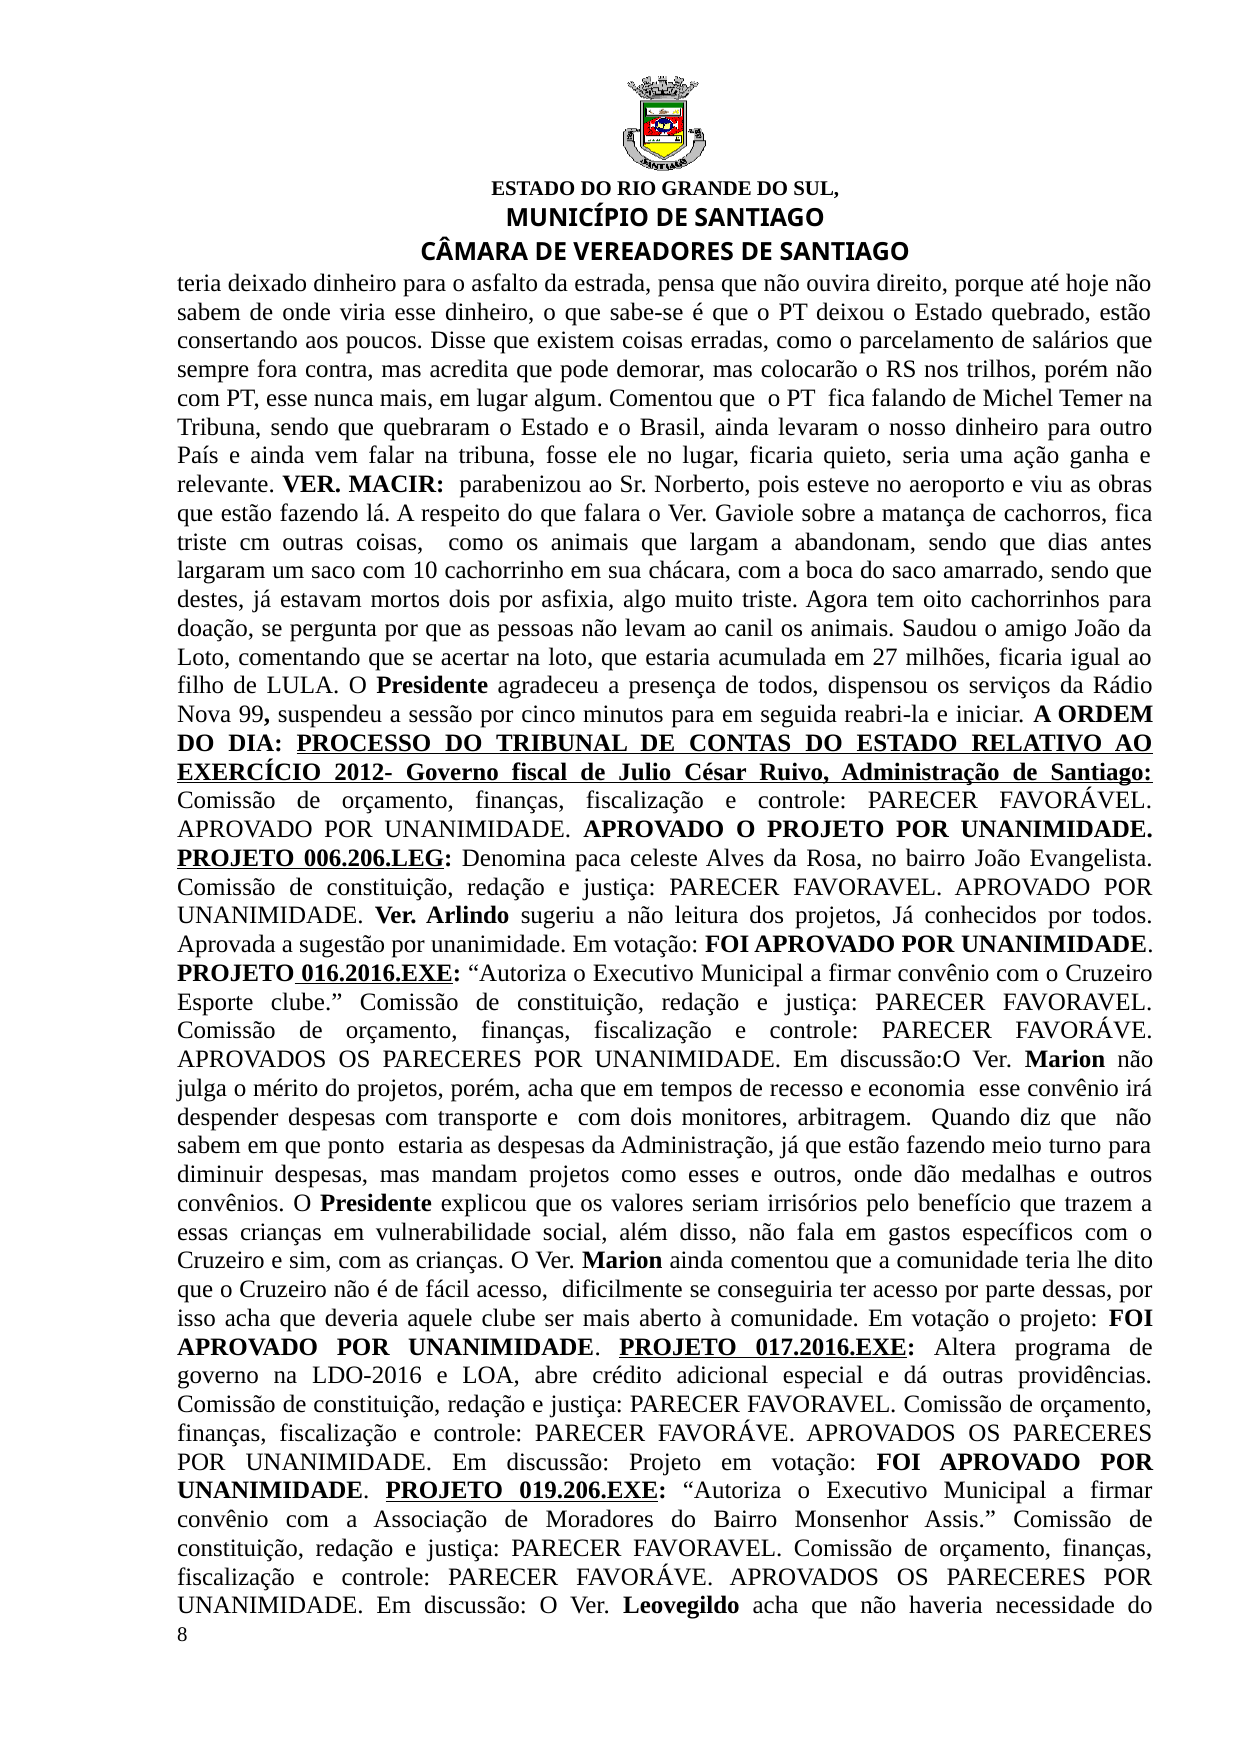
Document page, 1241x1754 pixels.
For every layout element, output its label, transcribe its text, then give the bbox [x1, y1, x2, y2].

list teria deixado dinheiro para o asfalto da estrada, pensa que não ouvira direito, porque até hoje não sabem de onde viria esse dinheiro, o que sabe-se é que o PT deixou o Estado quebrado, estão consertando aos poucos. Disse que existem coisas erradas, como o parcelamento de salários que sempre fora contra, mas acredita que pode demorar, mas colocarão o RS nos trilhos, porém não com PT, esse nunca mais, em lugar algum. Comentou que o PT fica falando de Michel Temer na Tribuna, sendo que quebraram o Estado e o Brasil, ainda levaram o nosso dinheiro para outro País e ainda vem falar na tribuna, fosse ele no lugar, ficaria quieto, seria uma ação ganha e relevante. VER. MACIR: parabenizou ao Sr. Norberto, pois esteve no aeroporto e viu as obras que estão fazendo lá. A respeito do que falara o Ver. Gaviole sobre a matança de cachorros, fica triste cm outras coisas, como os animais que largam a abandonam, sendo que dias antes largaram um saco com 10 cachorrinho em sua chácara, com a boca do saco amarrado, sendo que destes, já estavam mortos dois por asfixia, algo muito triste. Agora tem oito cachorrinhos para doação, se pergunta por que as pessoas não levam ao canil os animais. Saudou o amigo João da Loto, comentando que se acertar na loto, que estaria acumulada em 27 milhões, ficaria igual ao filho de LULA. O Presidente agradeceu a presença de todos, dispensou os serviços da Rádio Nova 99, suspendeu a sessão por cinco minutos para em seguida reabri-la e iniciar. A ORDEM DO DIA: PROCESSO DO TRIBUNAL DE CONTAS DO ESTADO RELATIVO AO EXERCÍCIO 2012- Governo fiscal de Julio César Ruivo, Administração de Santiago: Comissão de orçamento, finanças, fiscalização e controle: PARECER FAVORÁVEL. APROVADO POR UNANIMIDADE. APROVADO O PROJETO POR UNANIMIDADE. PROJETO 006.206.LEG: Denomina paca celeste Alves da Rosa, no bairro João Evangelista. Comissão de constituição, redação e justiça: PARECER FAVORAVEL. APROVADO POR UNANIMIDADE. Ver. Arlindo sugeriu a não leitura dos projetos, Já conhecidos por todos. Aprovada a sugestão por unanimidade. Em votação: FOI APROVADO POR UNANIMIDADE. PROJETO 016.2016.EXE: “Autoriza o Executivo Municipal a firmar convênio com o Cruzeiro Esporte clube.” Comissão de constituição, redação e justiça: PARECER FAVORAVEL. Comissão de orçamento, finanças, fiscalização e controle: PARECER FAVORÁVE. APROVADOS OS PARECERES POR UNANIMIDADE. Em discussão:O Ver. Marion não julga o mérito do projetos, porém, acha que em tempos de recesso e economia esse convênio irá despender despesas com transporte e com dois monitores, arbitragem. Quando diz que não sabem em que ponto estaria as despesas da Administração, já que estão fazendo meio turno para diminuir despesas, mas mandam projetos como esses e outros, onde dão medalhas e outros convênios. O Presidente explicou que os valores seriam irrisórios pelo benefício que trazem a essas crianças em vulnerabilidade social, além disso, não fala em gastos específicos com o Cruzeiro e sim, com as crianças. O Ver. Marion ainda comentou que a comunidade teria lhe dito que o Cruzeiro não é de fácil acesso, dificilmente se conseguiria ter acesso por parte dessas, por isso acha que deveria aquele clube ser mais aberto à comunidade. Em votação o projeto: FOI APROVADO POR UNANIMIDADE. PROJETO 017.2016.EXE: Altera programa de governo na LDO-2016 e LOA, abre crédito adicional especial e dá outras providências. Comissão de constituição, redação e justiça: PARECER FAVORAVEL. Comissão de orçamento, finanças, fiscalização e controle: PARECER FAVORÁVE. APROVADOS OS PARECERES POR UNANIMIDADE. Em discussão: Projeto em votação: FOI APROVADO POR UNANIMIDADE. PROJETO 019.206.EXE: “Autoriza o Executivo Municipal a firmar convênio com a Associação de Moradores do Bairro Monsenhor Assis.” Comissão de constituição, redação e justiça: PARECER FAVORAVEL. Comissão de orçamento, finanças, fiscalização e controle: PARECER FAVORÁVE. APROVADOS OS PARECERES POR UNANIMIDADE. Em discussão: O Ver. Leovegildo acha que não haveria necessidade do [139, 268, 1153, 1619]
